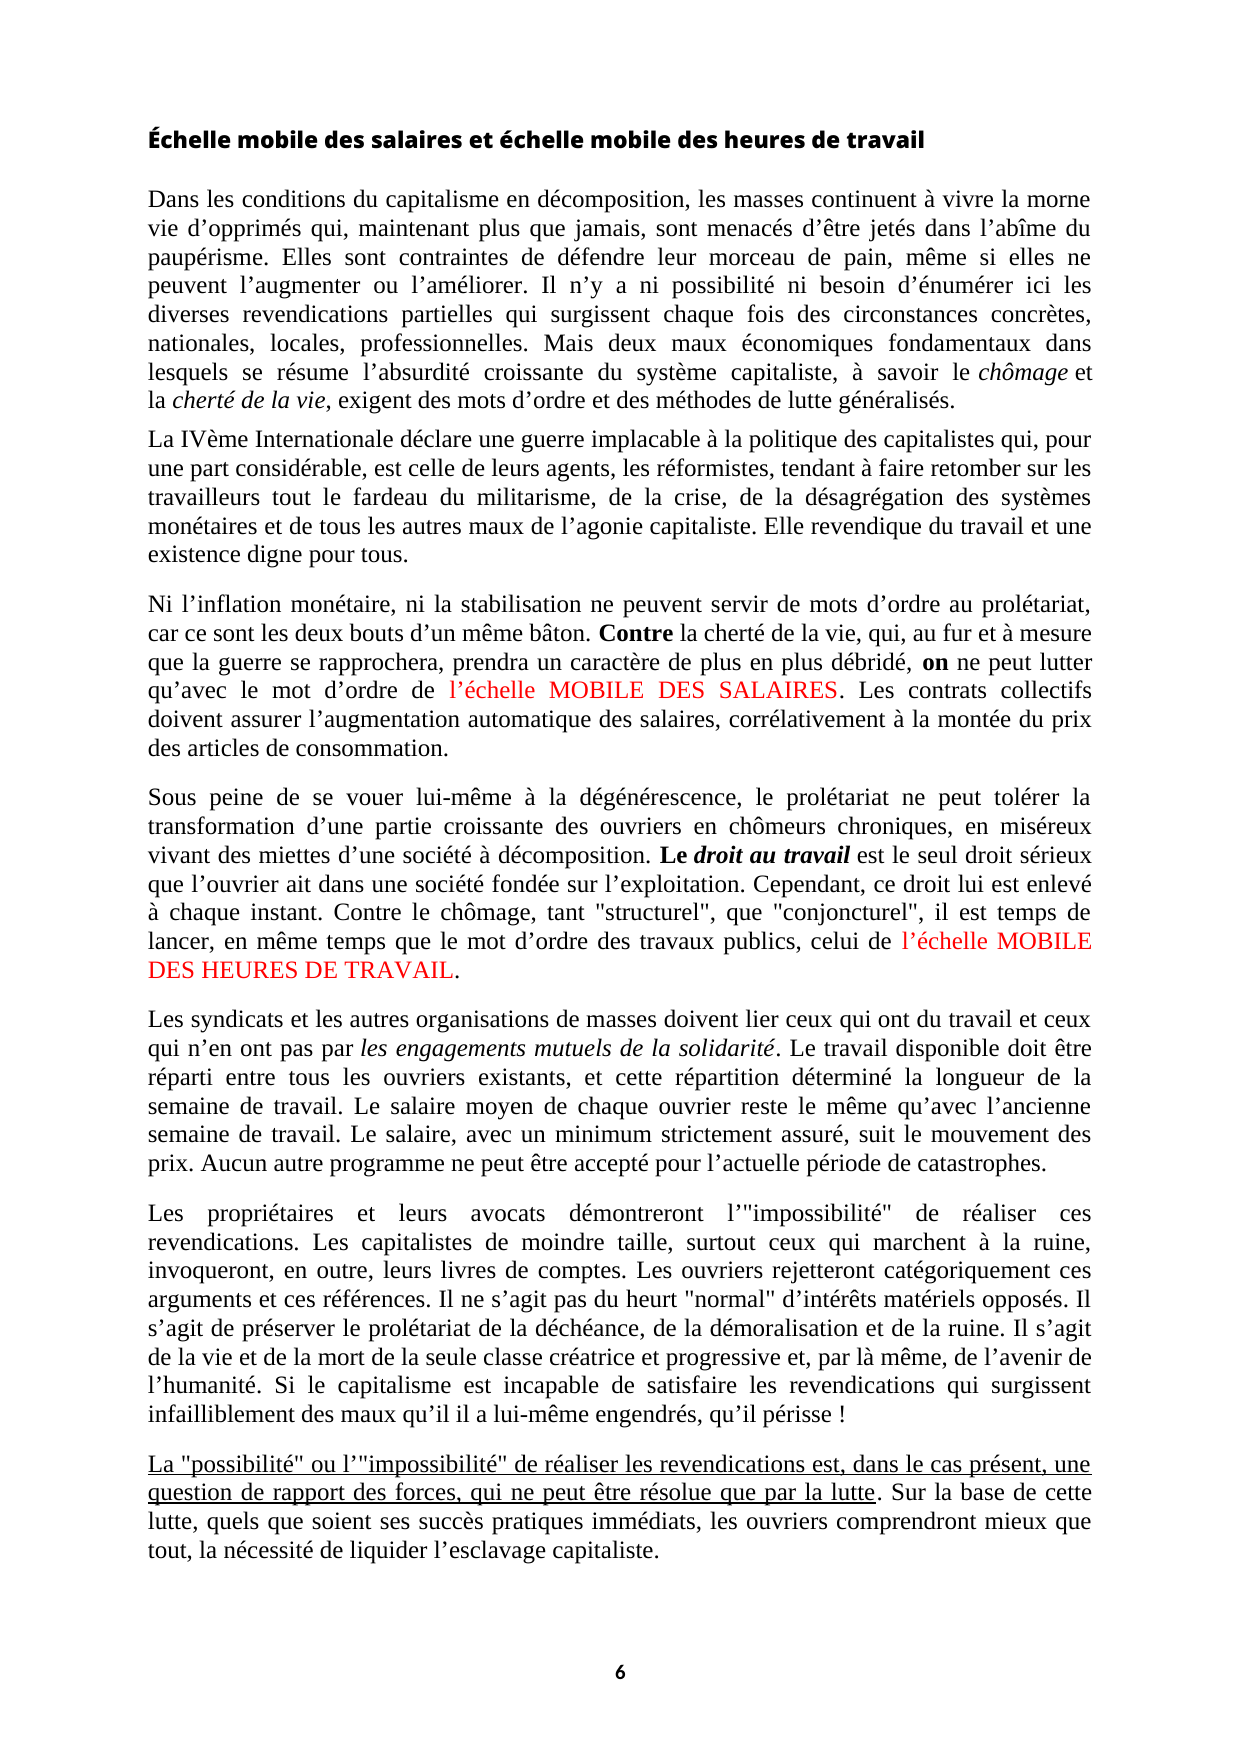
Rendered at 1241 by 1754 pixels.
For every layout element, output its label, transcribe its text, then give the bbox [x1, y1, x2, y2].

text question de rapport des forces, qui ne peut être résolue que par la lutte. Sur la base de cette lutte, quels que soient ses succès pratiques immédiats, les ouvriers comprendront mieux que tout, la nécessité de liquider l’esclavage capitaliste. [148, 1475, 1092, 1564]
text Les syndicats et les autres organisations de masses doivent lier ceux qui ont du travail et ceux qui n’en ont pas par les engagements mutuels de la solidarité. Le travail disponible doit être réparti entre tous les ouvriers existants, et cette répartition déterminé la longueur de la semaine de travail. Le salaire moyen de chaque ouvrier reste le même qu’avec l’ancienne semaine de travail. Le salaire, avec un minimum strictement assuré, suit le mouvement des prix. Aucun autre programme ne peut être accepté pour l’actuelle période de catastrophes. [148, 1004, 1092, 1177]
text Les propriétaires et leurs avocats démontreront l’"impossibilité" de réaliser ces revendications. Les capitalistes de moindre taille, surtout ceux qui marchent à la ruine, invoqueront, en outre, leurs livres de comptes. Les ouvriers rejetteront catégoriquement ces arguments et ces références. Il ne s’agit pas du heurt "normal" d’intérêts matériels opposés. Il s’agit de préserver le prolétariat de la déchéance, de la démoralisation et de la ruine. Il s’agit de la vie et de la mort de la seule classe créatrice et progressive et, par là même, de l’avenir de l’humanité. Si le capitalisme est incapable de satisfaire les revendications qui surgissent infailliblement des maux qu’il il a lui-même engendrés, qu’il périsse ! [148, 1198, 1092, 1428]
subtitle Échelle mobile des salaires et échelle mobile des heures de travail [148, 124, 1092, 155]
text Dans les conditions du capitalisme en décomposition, les masses continuent à vivre la morne vie d’opprimés qui, maintenant plus que jamais, sont menacés d’être jetés dans l’abîme du paupérisme. Elles sont contraintes de défendre leur morceau de pain, même si elles ne peuvent l’augmenter ou l’améliorer. Il n’y a ni possibilité ni besoin d’énumérer ici les diverses revendications partielles qui surgissent chaque fois des circonstances concrètes, nationales, locales, professionnelles. Mais deux maux économiques fondamentaux dans lesquels se résume l’absurdité croissante du système capitaliste, à savoir le chômage et la cherté de la vie, exigent des mots d’ordre et des méthodes de lutte généralisés. [148, 184, 1092, 414]
text Ni l’inflation monétaire, ni la stabilisation ne peuvent servir de mots d’ordre au prolétariat, car ce sont les deux bouts d’un même bâton. Contre la cherté de la vie, qui, au fur et à mesure que la guerre se rapprochera, prendra un caractère de plus en plus débridé, on ne peut lutter qu’avec le mot d’ordre de l’échelle MOBILE DES SALAIRES. Les contrats collectifs doivent assurer l’augmentation automatique des salaires, corrélativement à la montée du prix des articles de consommation. [148, 589, 1092, 762]
text La "possibilité" ou l’"impossibilité" de réaliser les revendications est, dans le cas présent, une [148, 1449, 1092, 1474]
text La IVème Internationale déclare une guerre implacable à la politique des capitalistes qui, pour une part considérable, est celle de leurs agents, les réformistes, tendant à faire retomber sur les travailleurs tout le fardeau du militarisme, de la crise, de la désagrégation des systèmes monétaires et de tous les autres maux de l’agonie capitaliste. Elle revendique du travail et une existence digne pour tous. [148, 424, 1092, 568]
text Sous peine de se vouer lui-même à la dégénérescence, le prolétariat ne peut tolérer la transformation d’une partie croissante des ouvriers en chômeurs chroniques, en miséreux vivant des miettes d’une société à décomposition. Le droit au travail est le seul droit sérieux que l’ouvrier ait dans une société fondée sur l’exploitation. Cependant, ce droit lui est enlevé à chaque instant. Contre le chômage, tant "structurel", que "conjoncturel", il est temps de lancer, en même temps que le mot d’ordre des travaux publics, celui de l’échelle MOBILE DES HEURES DE TRAVAIL. [148, 782, 1092, 984]
